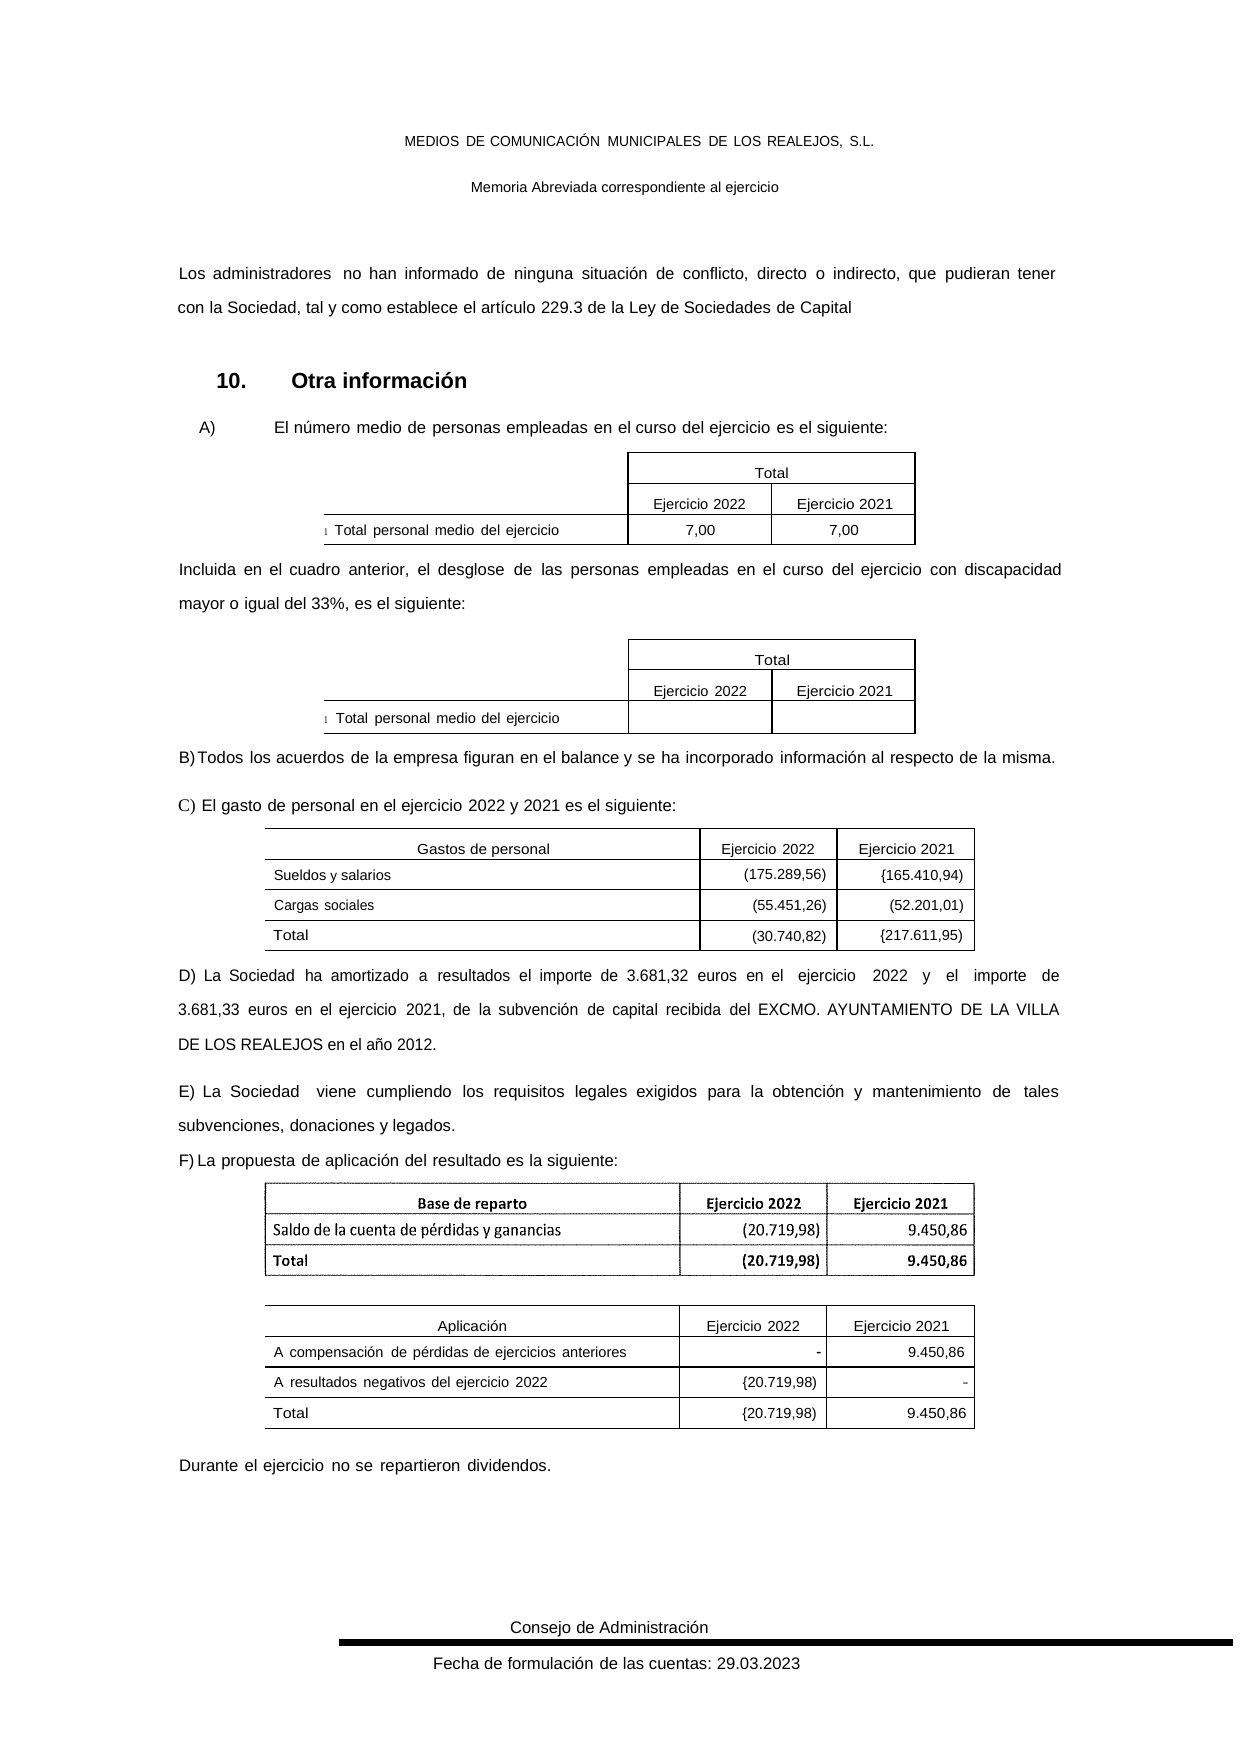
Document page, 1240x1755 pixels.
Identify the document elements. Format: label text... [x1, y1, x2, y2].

list La Sociedad ha amortizado a resultados el importe de 3.681,32 euros en el ejercicio 2022 y el importe de 3.681,33 euros en el ejercicio 2021, de la subvención de capital recibida del EXCMO. AYUNTAMIENTO DE LA VILLA DE LOS REALEJOS en el año 2012. [178, 966, 1061, 1054]
table_cell Ejercicio 2022 [629, 484, 771, 513]
list Todos los acuerdos de la empresa figuran en el balance y se ha incorporado información al respecto de la misma. [178, 748, 1073, 767]
list Otra información [216, 368, 1073, 393]
table_cell - [827, 1368, 974, 1397]
table_cell (55.451,26) [701, 890, 836, 920]
list El número medio de personas empleadas en el curso del ejercicio es el siguiente: [199, 418, 1073, 437]
text C) El gasto de personal en el ejercicio 2022 y 2021 es el siguiente: [178, 795, 1073, 815]
table_cell (175.289,56) [701, 860, 836, 889]
table_cell 9.450,86 [827, 1337, 974, 1366]
table_cell {217.611,95) [838, 921, 974, 950]
table_header [324, 452, 627, 513]
table_cell 1 Total personal medio del ejercicio [324, 515, 627, 544]
table_cell 7,00 [629, 515, 771, 544]
table_cell [629, 701, 771, 733]
table_cell - [680, 1337, 826, 1366]
table_header Ejercicio 2022 [701, 829, 836, 859]
table_cell {20.719,98) [680, 1368, 826, 1397]
table_header Aplicación [265, 1306, 679, 1336]
table_cell (30.740,82) [701, 921, 836, 950]
text Incluida en el cuadro anterior, el desglose de las personas empleadas en el curso del ejercicio con discapacidad mayor o igual del 33%, es el siguiente: [178, 560, 1062, 613]
table_cell A compensación de pérdidas de ejercicios anteriores [265, 1337, 679, 1366]
table_cell 7,00 [772, 515, 914, 544]
table_cell 9.450,86 [827, 1398, 974, 1427]
table_cell {165.410,94) [838, 860, 974, 889]
text Durante el ejercicio no se repartieron dividendos. [179, 1456, 553, 1475]
table_cell {20.719,98) [680, 1398, 826, 1427]
table_header Gastos de personal [265, 829, 699, 859]
list La Sociedad viene cumpliendo los requisitos legales exigidos para la obtención y mantenimiento de tales subvenciones, donaciones y legados. [178, 1081, 1060, 1135]
table_cell Total [265, 921, 699, 950]
table_header Ejercicio 2021 [838, 829, 974, 859]
table_header [324, 639, 628, 700]
list La propuesta de aplicación del resultado es la siguiente: [178, 1151, 619, 1170]
table_header Ejercicio 2021 [827, 1306, 974, 1336]
table_header Total [629, 640, 914, 669]
table_cell 1 Total personal medio del ejercicio [324, 701, 628, 733]
table_cell Total [265, 1398, 679, 1427]
text Los administradores no han informado de ninguna situación de conflicto, directo o indirecto, que pudieran tener con la Sociedad, tal y como establece el artículo 229.3 de la Ley de Sociedades de Capital [177, 264, 1060, 317]
table_cell Sueldos y salarios [265, 860, 699, 889]
table_cell [773, 701, 914, 733]
table_cell Ejercicio 2022 [629, 670, 771, 700]
table_header Ejercicio 2022 [680, 1306, 826, 1336]
table_cell (52.201,01) [838, 890, 974, 920]
table_header Total [629, 453, 914, 483]
table_cell Ejercicio 2021 [772, 484, 914, 513]
table_cell Ejercicio 2021 [773, 670, 914, 700]
table_cell A resultados negativos del ejercicio 2022 [265, 1368, 679, 1397]
table_cell Cargas sociales [265, 890, 699, 920]
